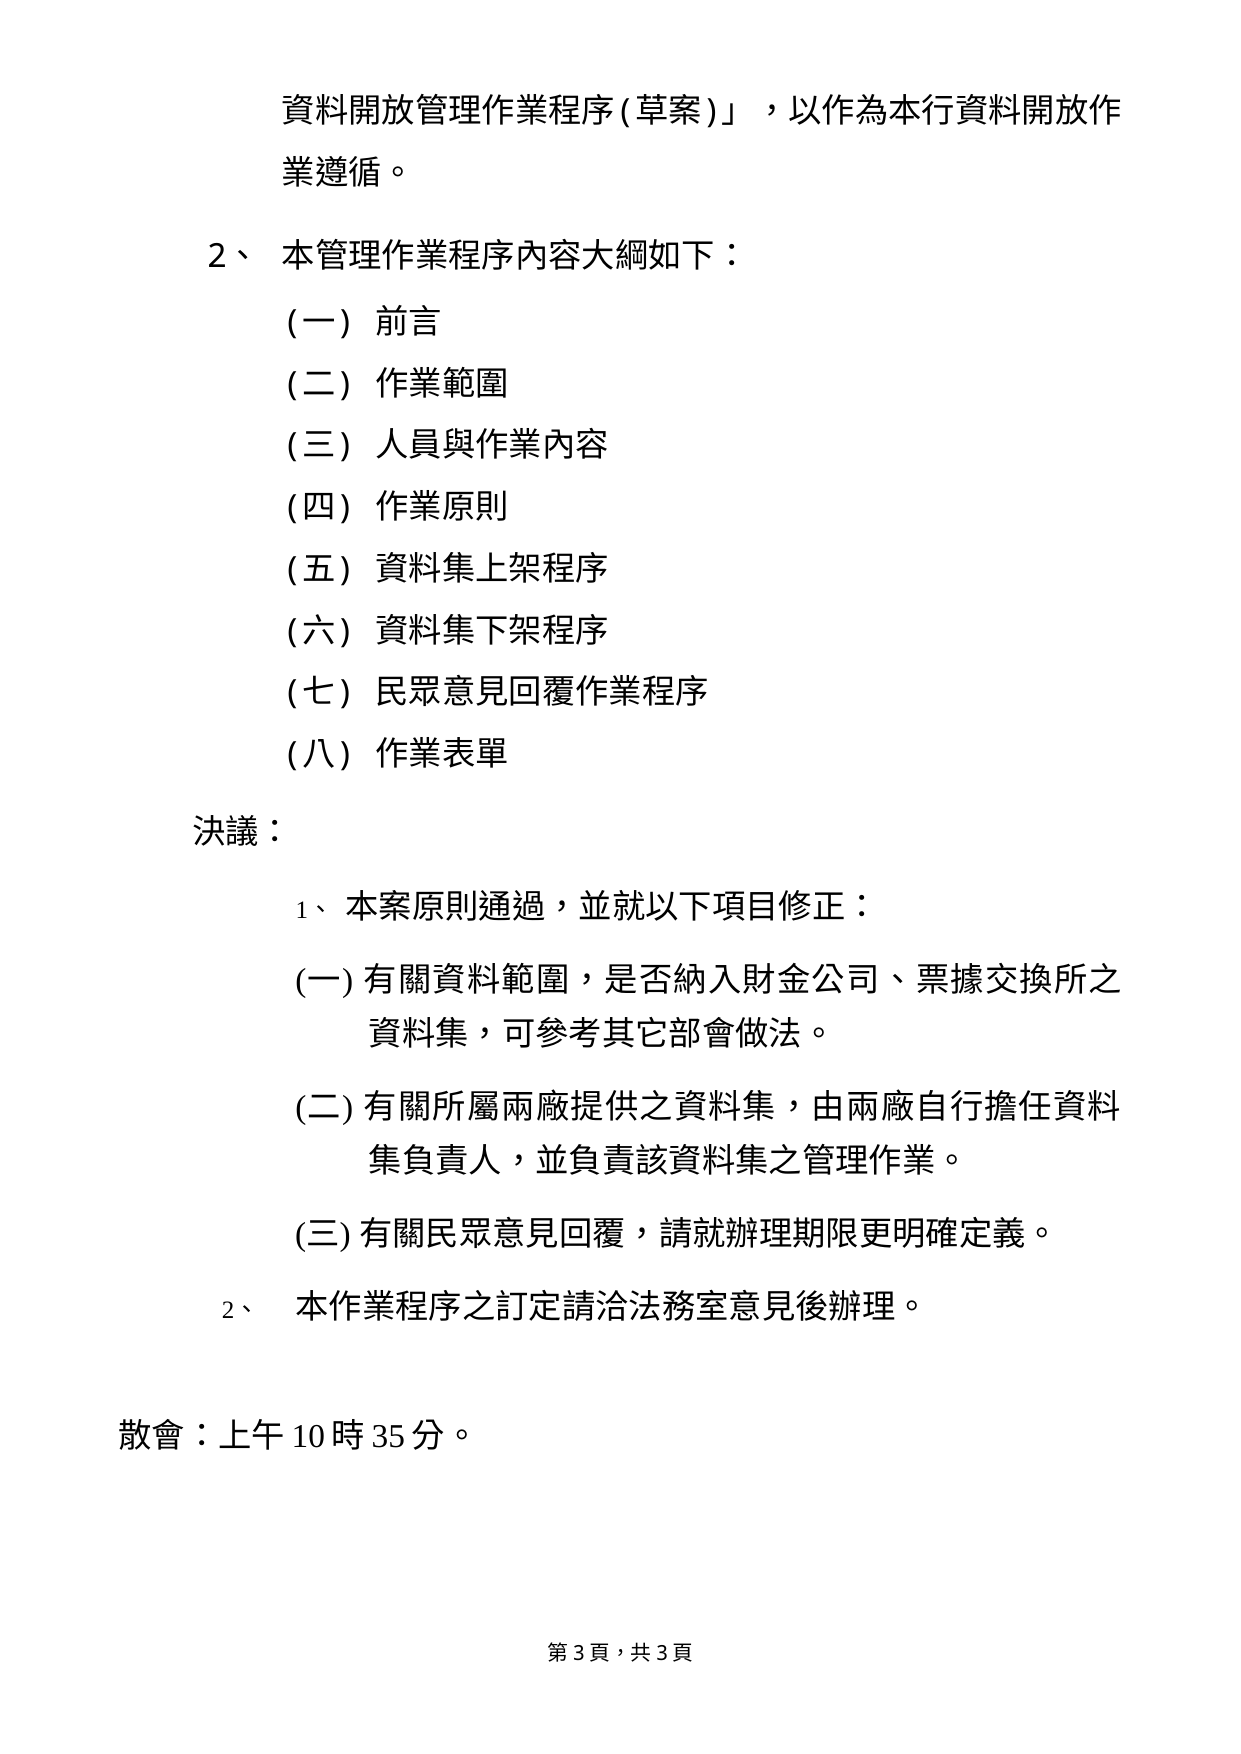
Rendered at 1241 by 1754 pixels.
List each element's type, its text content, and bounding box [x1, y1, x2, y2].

text 散會：上午10時35分。 [118, 1404, 1122, 1458]
list 資料開放管理作業程序(草案)」，以作為本行資料開放作業遵循。 [207, 72, 1122, 197]
text (三) 有關民眾意見回覆，請就辦理期限更明確定義。 [295, 1202, 1122, 1256]
text (一) 前言 [282, 300, 1122, 341]
text 決議： [118, 794, 1122, 856]
text (六) 資料集下架程序 [282, 609, 1122, 650]
list 本案原則通過，並就以下項目修正： [295, 875, 1122, 929]
text (五) 資料集上架程序 [282, 547, 1122, 588]
text (七) 民眾意見回覆作業程序 [282, 670, 1122, 712]
text (二) 有關所屬兩廠提供之資料集，由兩廠自行擔任資料集負責人，並負責該資料集之管理作業。 [295, 1075, 1122, 1183]
text (一) 有關資料範圍，是否納入財金公司、票據交換所之資料集，可參考其它部會做法。 [295, 948, 1122, 1056]
text (四) 作業原則 [282, 485, 1122, 527]
text (二) 作業範圍 [282, 362, 1122, 403]
text (三) 人員與作業內容 [282, 423, 1122, 465]
list 本作業程序之訂定請洽法務室意見後辦理。 [222, 1275, 1122, 1329]
list 本管理作業程序內容大綱如下： [207, 217, 1122, 280]
text (八) 作業表單 [282, 732, 1122, 774]
